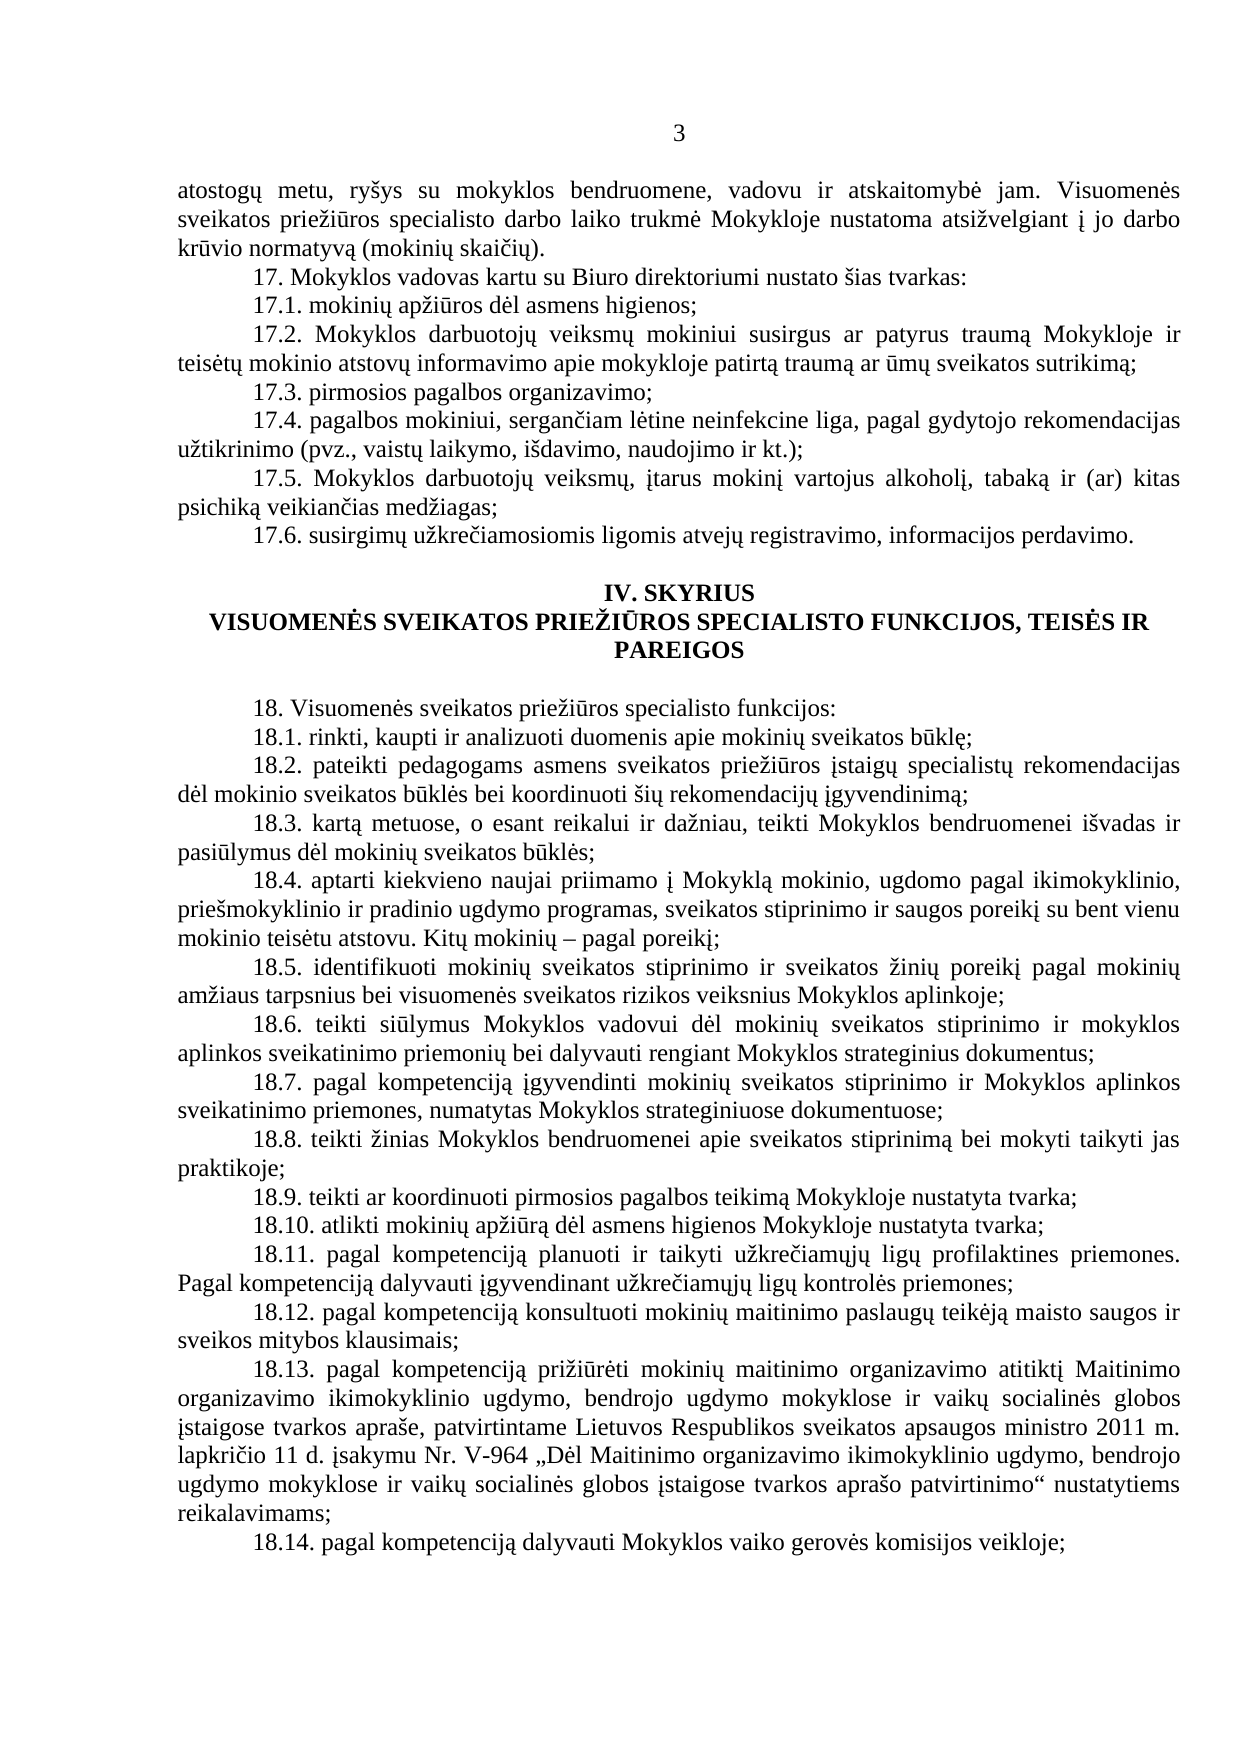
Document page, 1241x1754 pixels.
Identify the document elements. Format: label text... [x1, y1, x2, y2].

text atostogų metu, ryšys su mokyklos bendruomene, vadovu ir atskaitomybė jam. Visuomenės sveikatos priežiūros specialisto darbo laiko trukmė Mokykloje nustatoma atsižvelgiant į jo darbo krūvio normatyvą (mokinių skaičių). [177, 176, 1181, 262]
text 18.8. teikti žinias Mokyklos bendruomenei apie sveikatos stiprinimą bei mokyti taikyti jas praktikoje; [177, 1124, 1181, 1182]
text 18.4. aptarti kiekvieno naujai priimamo į Mokyklą mokinio, ugdomo pagal ikimokyklinio, priešmokyklinio ir pradinio ugdymo programas, sveikatos stiprinimo ir saugos poreikį su bent vienu mokinio teisėtu atstovu. Kitų mokinių – pagal poreikį; [177, 866, 1181, 952]
text 17.4. pagalbos mokiniui, sergančiam lėtine neinfekcine liga, pagal gydytojo rekomendacijas užtikrinimo (pvz., vaistų laikymo, išdavimo, naudojimo ir kt.); [177, 406, 1181, 463]
text 18.12. pagal kompetenciją konsultuoti mokinių maitinimo paslaugų teikėją maisto saugos ir sveikos mitybos klausimais; [177, 1297, 1181, 1354]
text 18.14. pagal kompetenciją dalyvauti Mokyklos vaiko gerovės komisijos veikloje; [177, 1527, 1181, 1556]
text 17. Mokyklos vadovas kartu su Biuro direktoriumi nustato šias tvarkas: [177, 262, 1181, 291]
text IV. SKYRIUS [177, 578, 1181, 607]
text 18.7. pagal kompetenciją įgyvendinti mokinių sveikatos stiprinimo ir Mokyklos aplinkos sveikatinimo priemones, numatytas Mokyklos strateginiuose dokumentuose; [177, 1067, 1181, 1124]
text 17.6. susirgimų užkrečiamosiomis ligomis atvejų registravimo, informacijos perdavimo. [177, 521, 1181, 549]
text VISUOMENĖS SVEIKATOS PRIEŽIŪROS SPECIALISTO FUNKCIJOS, TEISĖS IR PAREIGOS [177, 607, 1181, 664]
text 18.10. atlikti mokinių apžiūrą dėl asmens higienos Mokykloje nustatyta tvarka; [177, 1211, 1181, 1239]
text 18.5. identifikuoti mokinių sveikatos stiprinimo ir sveikatos žinių poreikį pagal mokinių amžiaus tarpsnius bei visuomenės sveikatos rizikos veiksnius Mokyklos aplinkoje; [177, 952, 1181, 1009]
text 18.6. teikti siūlymus Mokyklos vadovui dėl mokinių sveikatos stiprinimo ir mokyklos aplinkos sveikatinimo priemonių bei dalyvauti rengiant Mokyklos strateginius dokumentus; [177, 1009, 1181, 1067]
text 18.2. pateikti pedagogams asmens sveikatos priežiūros įstaigų specialistų rekomendacijas dėl mokinio sveikatos būklės bei koordinuoti šių rekomendacijų įgyvendinimą; [177, 751, 1181, 808]
text 17.3. pirmosios pagalbos organizavimo; [177, 377, 1181, 406]
text 17.5. Mokyklos darbuotojų veiksmų, įtarus mokinį vartojus alkoholį, tabaką ir (ar) kitas psichiką veikiančias medžiagas; [177, 463, 1181, 521]
text 18.13. pagal kompetenciją prižiūrėti mokinių maitinimo organizavimo atitiktį Maitinimo organizavimo ikimokyklinio ugdymo, bendrojo ugdymo mokyklose ir vaikų socialinės globos įstaigose tvarkos apraše, patvirtintame Lietuvos Respublikos sveikatos apsaugos ministro 2011 m. lapkričio 11 d. įsakymu Nr. V-964 „Dėl Maitinimo organizavimo ikimokyklinio ugdymo, bendrojo ugdymo mokyklose ir vaikų socialinės globos įstaigose tvarkos aprašo patvirtinimo“ nustatytiems reikalavimams; [177, 1354, 1181, 1527]
text 17.1. mokinių apžiūros dėl asmens higienos; [177, 291, 1181, 319]
text 18.9. teikti ar koordinuoti pirmosios pagalbos teikimą Mokykloje nustatyta tvarka; [177, 1182, 1181, 1211]
text 18.1. rinkti, kaupti ir analizuoti duomenis apie mokinių sveikatos būklę; [177, 722, 1181, 751]
text 18.11. pagal kompetenciją planuoti ir taikyti užkrečiamųjų ligų profilaktines priemones. Pagal kompetenciją dalyvauti įgyvendinant užkrečiamųjų ligų kontrolės priemones; [177, 1239, 1181, 1297]
text 18.3. kartą metuose, o esant reikalui ir dažniau, teikti Mokyklos bendruomenei išvadas ir pasiūlymus dėl mokinių sveikatos būklės; [177, 808, 1181, 866]
text 17.2. Mokyklos darbuotojų veiksmų mokiniui susirgus ar patyrus traumą Mokykloje ir teisėtų mokinio atstovų informavimo apie mokykloje patirtą traumą ar ūmų sveikatos sutrikimą; [177, 319, 1181, 377]
text 18. Visuomenės sveikatos priežiūros specialisto funkcijos: [177, 693, 1181, 722]
